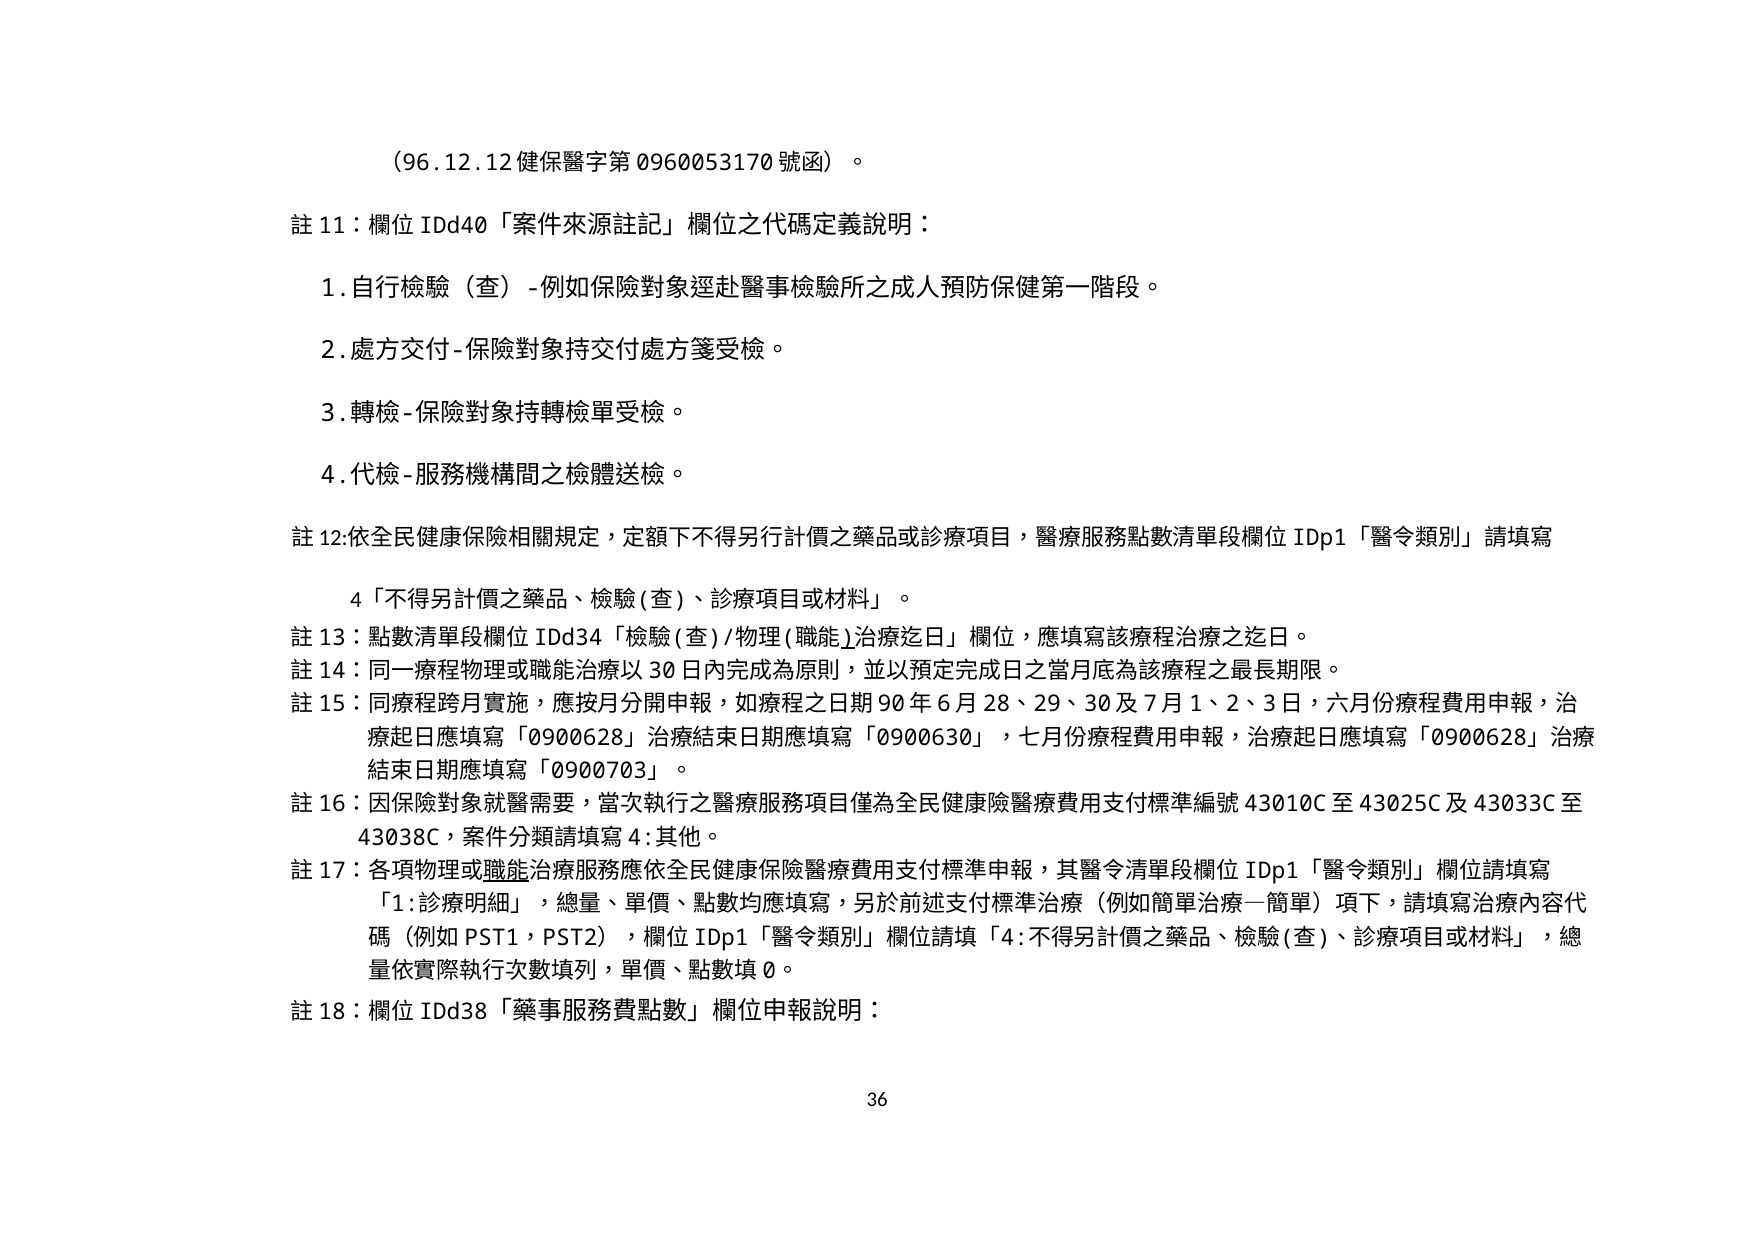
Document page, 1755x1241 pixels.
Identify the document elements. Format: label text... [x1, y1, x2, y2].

table_cell 註16：因保險對象就醫需要，當次執行之醫療服務項目僅為全民健康險醫療費用支付標準編號43010C至43025C及43033C至43038C，案件分類請填寫4:其他。 [279, 785, 1608, 852]
table_cell 註14：同一療程物理或職能治療以30日內完成為原則，並以預定完成日之當月底為該療程之最長期限。 [279, 652, 1608, 685]
table_cell 註12:依全民健康保險相關規定，定額下不得另行計價之藥品或診療項目，醫療服務點數清單段欄位IDp1「醫令類別」請填寫4「不得另計價之藥品、檢驗(查)、診療項目或材料」。 [279, 494, 1608, 619]
table_cell 註15：同療程跨月實施，應按月分開申報，如療程之日期90年6月28、29、30及7月1、2、3日，六月份療程費用申報，治療起日應填寫「0900628」治療結束日期應填寫「0900630」，七月份療程費用申報，治療起日應填寫「0900628」治療結束日期應填寫「0900703」。 [279, 685, 1608, 785]
table_cell 註13：點數清單段欄位IDd34「檢驗(查)/物理(職能)治療迄日」欄位，應填寫該療程治療之迄日。 [279, 619, 1608, 652]
table_cell 註17：各項物理或職能治療服務應依全民健康保險醫療費用支付標準申報，其醫令清單段欄位IDp1「醫令類別」欄位請填寫「1:診療明細」，總量、單價、點數均應填寫，另於前述支付標準治療（例如簡單治療—簡單）項下，請填寫治療內容代碼（例如PST1，PST2），欄位IDp1「醫令類別」欄位請填「4:不得另計價之藥品、檢驗(查)、診療項目或材料」，總量依實際執行次數填列，單價、點數填0。 [279, 852, 1608, 985]
table_cell 註18：欄位IDd38「藥事服務費點數」欄位申報說明： [279, 985, 1608, 1027]
table_cell 註11：欄位IDd40「案件來源註記」欄位之代碼定義說明： 1.自行檢驗（查）-例如保險對象逕赴醫事檢驗所之成人預防保健第一階段。 2.處方交付-保險對象持交付處方箋受檢。 3.轉檢-保險對象持轉檢單受檢。 4.代檢-服務機構間之檢體送檢。 [279, 181, 1608, 494]
table_cell （96.12.12健保醫字第0960053170號函）。 [279, 119, 1608, 181]
